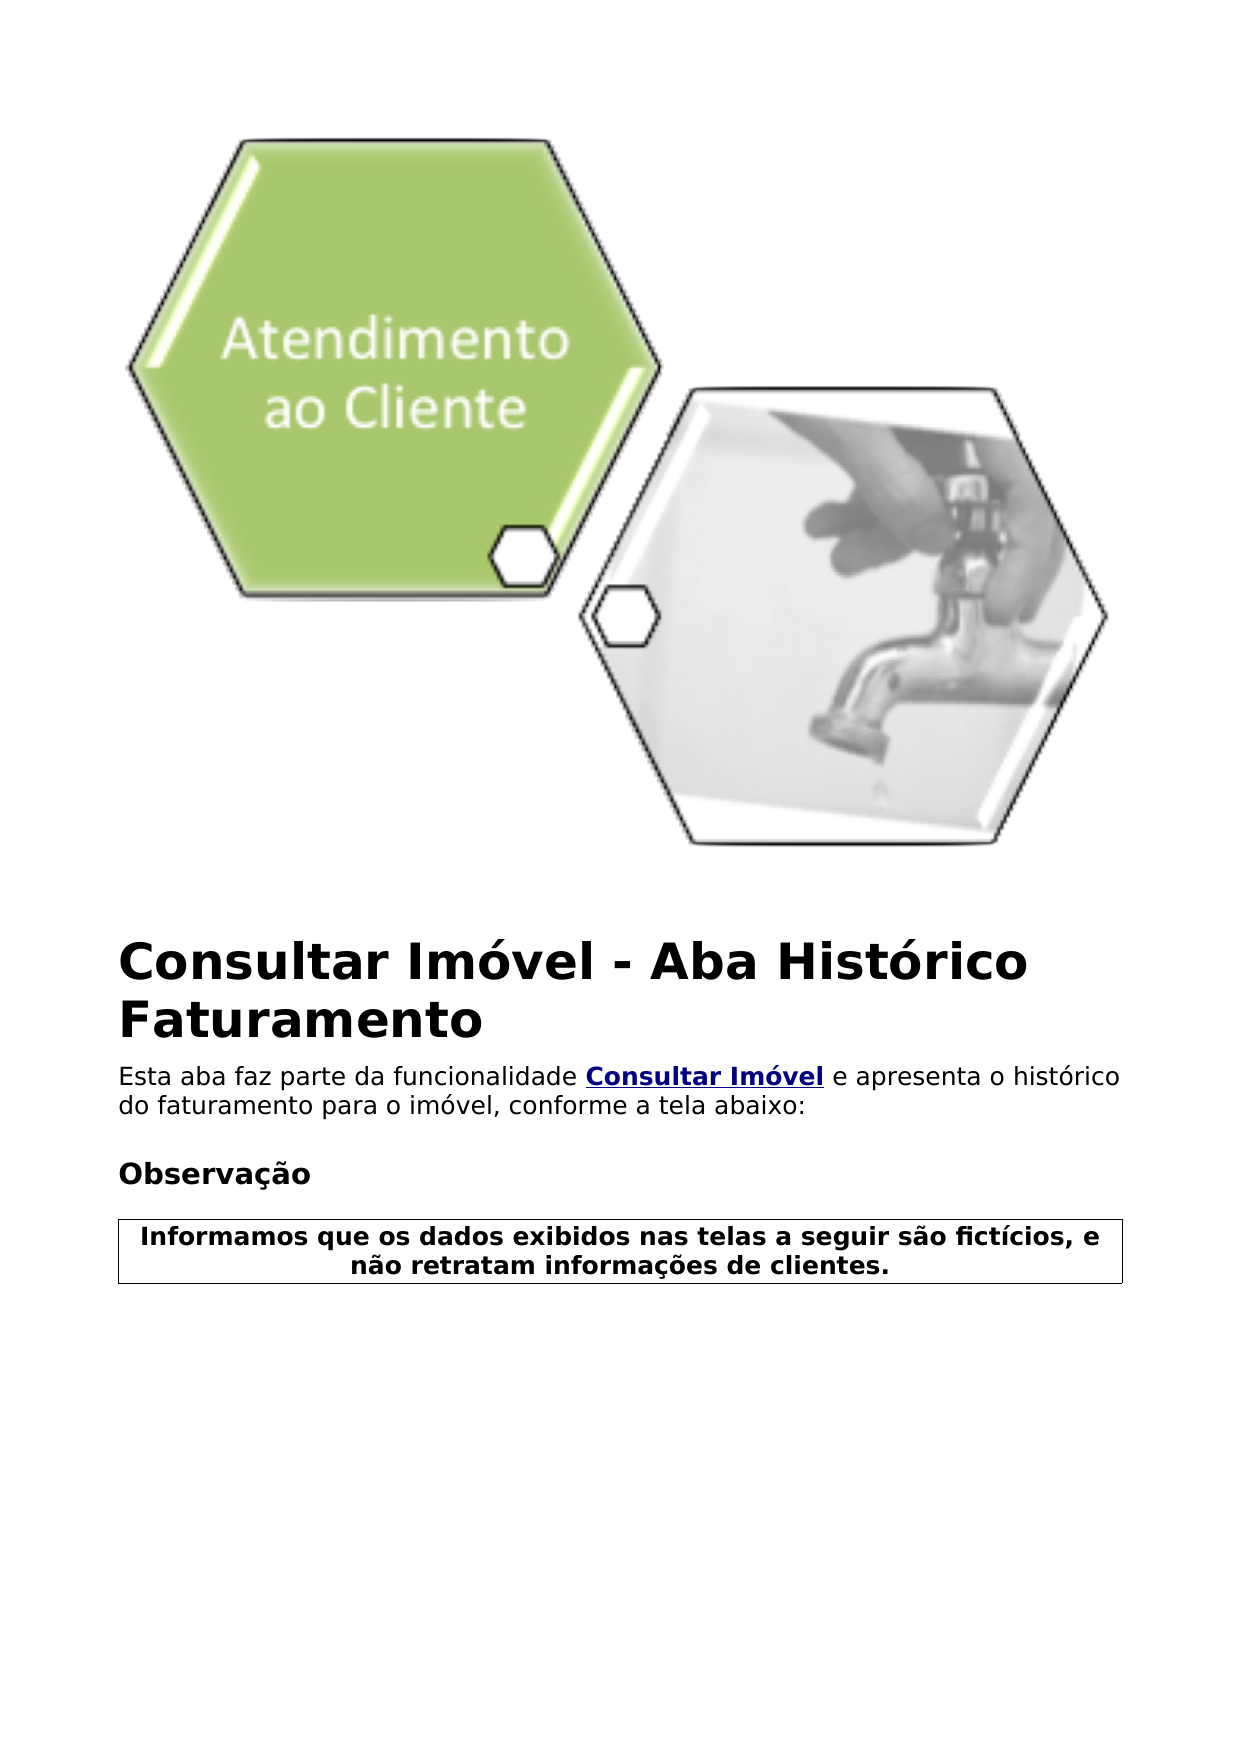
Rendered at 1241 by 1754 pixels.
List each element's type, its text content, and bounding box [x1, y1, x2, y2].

subtitle Observação [118, 1157, 1122, 1191]
picture [118, 118, 1123, 866]
text Esta aba faz parte da funcionalidade Consultar Imóvel e apresenta o histórico do faturamento para o imóvel, conforme a tela abaixo: [118, 1062, 1122, 1120]
table_header Informamos que os dados exibidos nas telas a seguir são fictícios, e não retratam informações de clientes. [119, 1220, 1122, 1283]
subtitle Consultar Imóvel - Aba Histórico Faturamento [118, 933, 1122, 1049]
